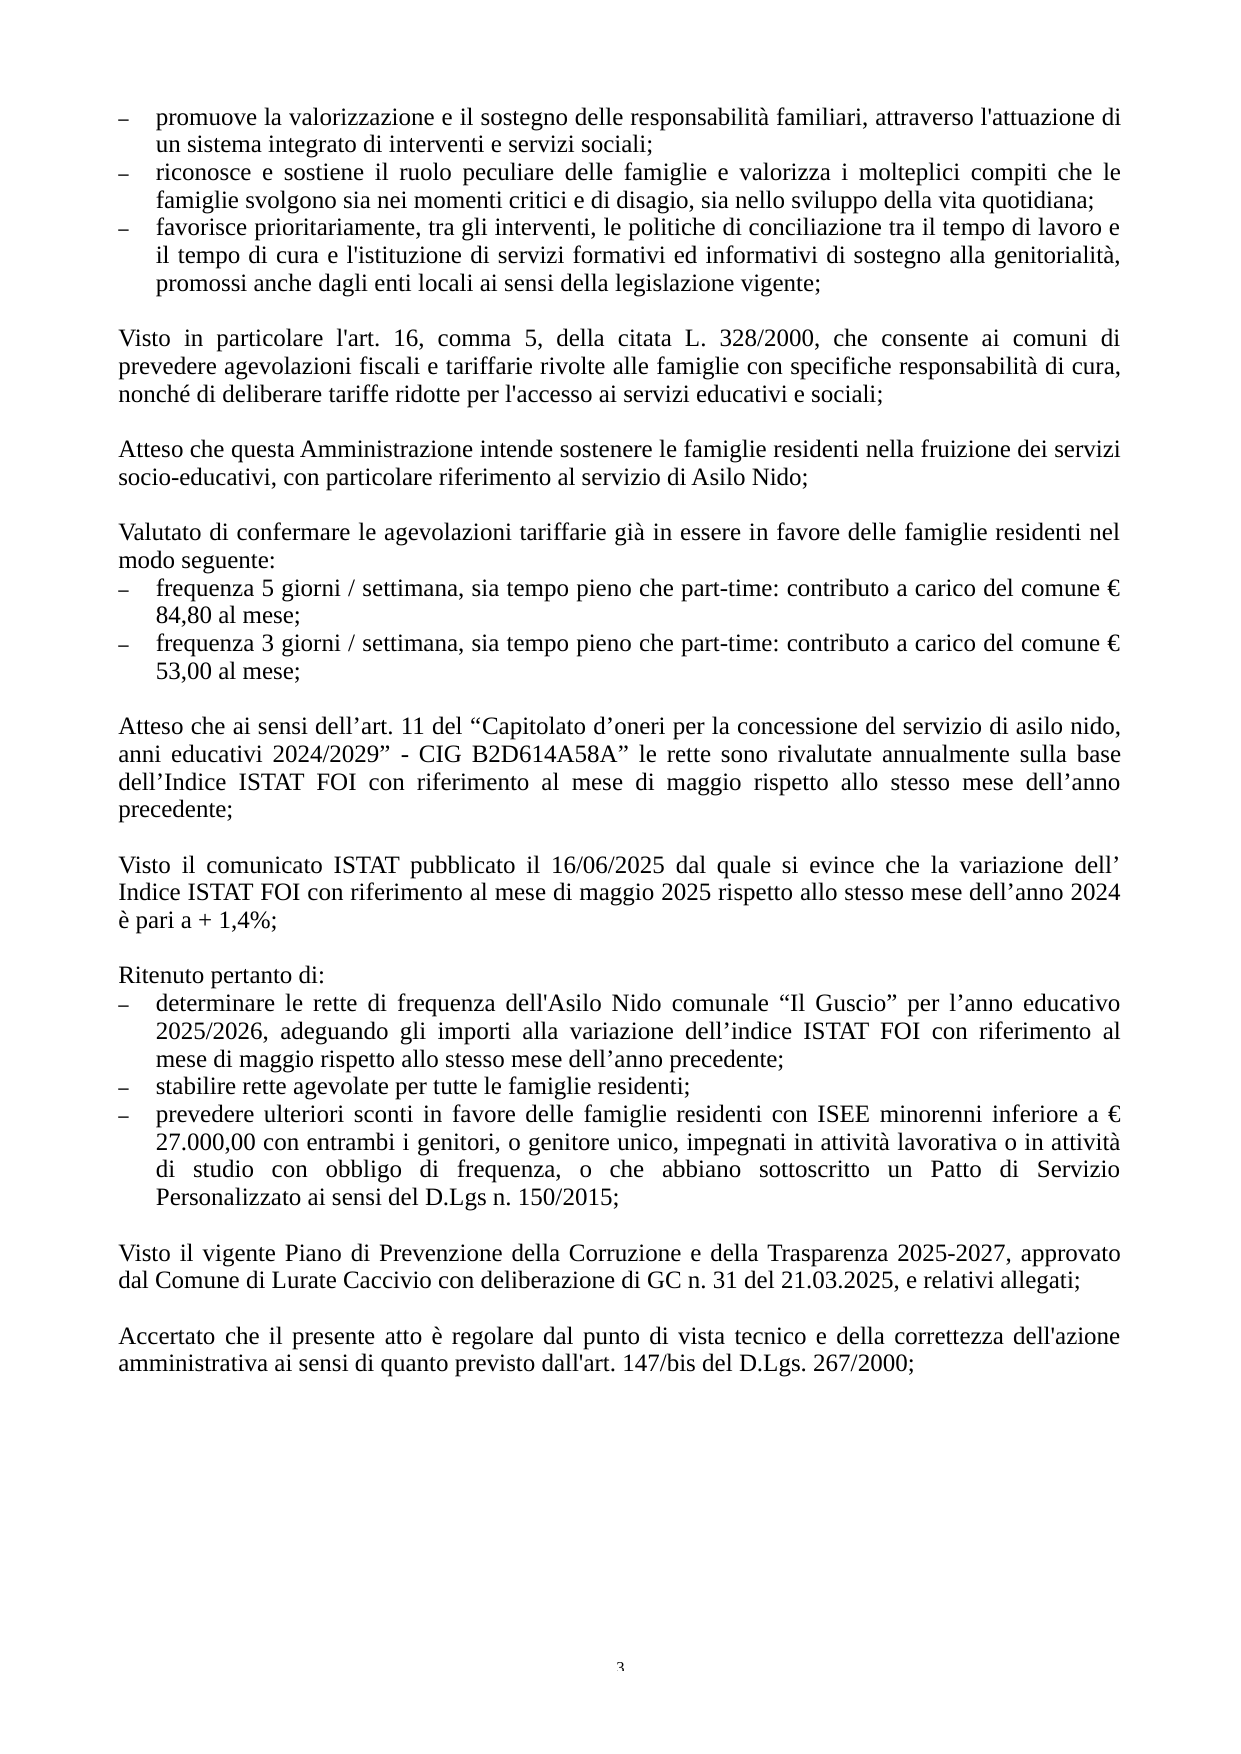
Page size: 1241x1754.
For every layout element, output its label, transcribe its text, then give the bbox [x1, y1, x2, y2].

text Atteso che ai sensi dell’art. 11 del “Capitolato d’oneri per la concessione del servizio di asilo nido, anni educativi 2024/2029” - CIG B2D614A58A” le rette sono rivalutate annualmente sulla base dell’Indice ISTAT FOI con riferimento al mese di maggio rispetto allo stesso mese dell’anno precedente; [118, 712, 1122, 823]
list riconosce e sostiene il ruolo peculiare delle famiglie e valorizza i molteplici compiti che le famiglie svolgono sia nei momenti critici e di disagio, sia nello sviluppo della vita quotidiana; [118, 158, 1122, 213]
list frequenza 5 giorni / settimana, sia tempo pieno che part-time: contributo a carico del comune € 84,80 al mese; [118, 574, 1122, 629]
text Accertato che il presente atto è regolare dal punto di vista tecnico e della correttezza dell'azione amministrativa ai sensi di quanto previsto dall'art. 147/bis del D.Lgs. 267/2000; [118, 1322, 1122, 1377]
list prevedere ulteriori sconti in favore delle famiglie residenti con ISEE minorenni inferiore a € 27.000,00 con entrambi i genitori, o genitore unico, impegnati in attività lavorativa o in attività di studio con obbligo di frequenza, o che abbiano sottoscritto un Patto di Servizio Personalizzato ai sensi del D.Lgs n. 150/2015; [118, 1100, 1122, 1211]
list favorisce prioritariamente, tra gli interventi, le politiche di conciliazione tra il tempo di lavoro e il tempo di cura e l'istituzione di servizi formativi ed informativi di sostegno alla genitorialità, promossi anche dagli enti locali ai sensi della legislazione vigente; [118, 213, 1122, 297]
text Visto in particolare l'art. 16, comma 5, della citata L. 328/2000, che consente ai comuni di prevedere agevolazioni fiscali e tariffarie rivolte alle famiglie con specifiche responsabilità di cura, nonché di deliberare tariffe ridotte per l'accesso ai servizi educativi e sociali; [118, 324, 1122, 407]
list stabilire rette agevolate per tutte le famiglie residenti; [118, 1072, 1122, 1100]
text Ritenuto pertanto di: [118, 962, 1122, 989]
text Atteso che questa Amministrazione intende sostenere le famiglie residenti nella fruizione dei servizi socio-educativi, con particolare riferimento al servizio di Asilo Nido; [118, 435, 1122, 491]
list determinare le rette di frequenza dell'Asilo Nido comunale “Il Guscio” per l’anno educativo 2025/2026, adeguando gli importi alla variazione dell’indice ISTAT FOI con riferimento al mese di maggio rispetto allo stesso mese dell’anno precedente; [118, 989, 1122, 1072]
text Visto il comunicato ISTAT pubblicato il 16/06/2025 dal quale si evince che la variazione dell’ Indice ISTAT FOI con riferimento al mese di maggio 2025 rispetto allo stesso mese dell’anno 2024 è pari a + 1,4%; [118, 851, 1122, 934]
list promuove la valorizzazione e il sostegno delle responsabilità familiari, attraverso l'attuazione di un sistema integrato di interventi e servizi sociali; [118, 103, 1122, 158]
text Valutato di confermare le agevolazioni tariffarie già in essere in favore delle famiglie residenti nel modo seguente: [118, 518, 1122, 574]
list frequenza 3 giorni / settimana, sia tempo pieno che part-time: contributo a carico del comune € 53,00 al mese; [118, 629, 1122, 684]
text Visto il vigente Piano di Prevenzione della Corruzione e della Trasparenza 2025-2027, approvato dal Comune di Lurate Caccivio con deliberazione di GC n. 31 del 21.03.2025, e relativi allegati; [118, 1239, 1122, 1294]
